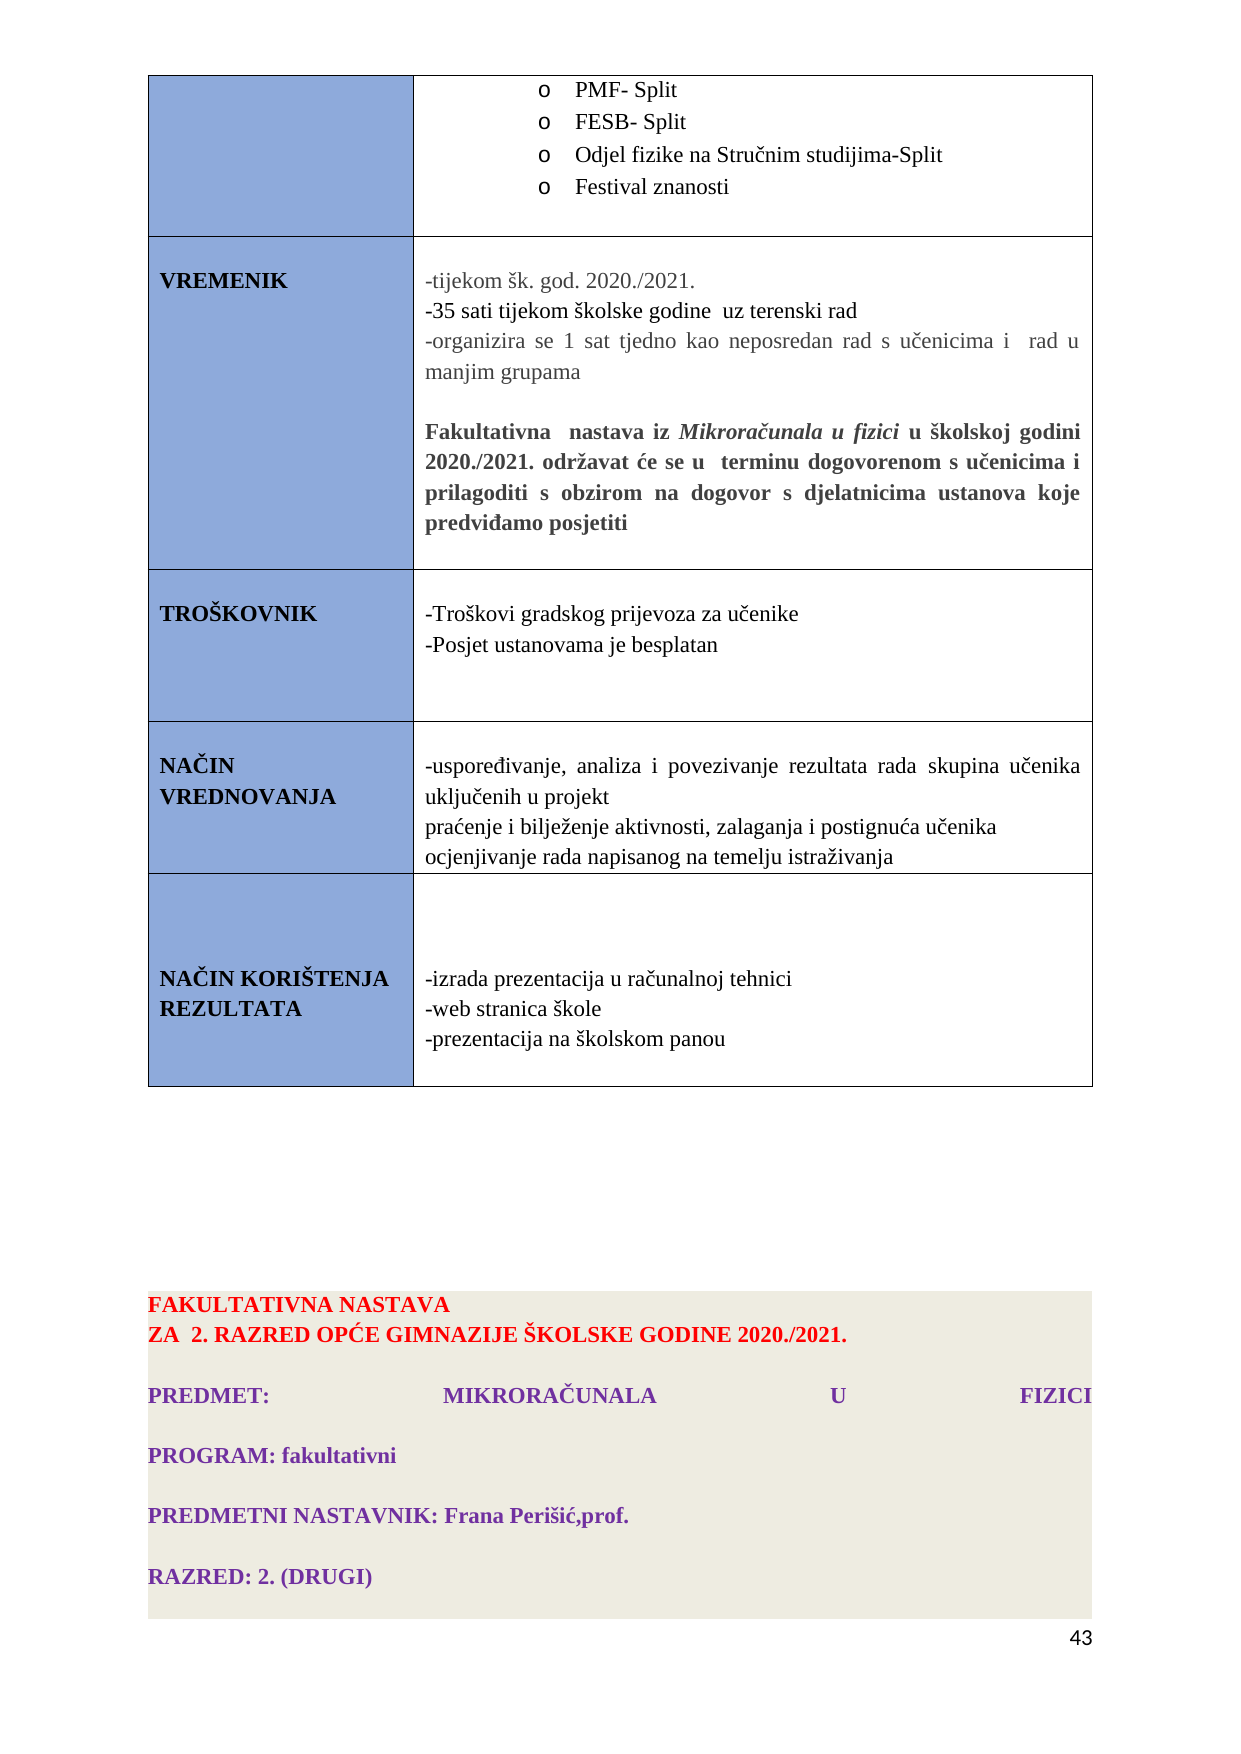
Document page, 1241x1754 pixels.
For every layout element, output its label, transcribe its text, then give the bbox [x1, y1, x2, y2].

text PREDMET: MIKRORAČUNALA U FIZICI [148, 1382, 1092, 1438]
table_cell -Troškovi gradskog prijevoza za učenike -Posjet ustanovama je besplatan [414, 570, 1092, 721]
text PROGRAM: fakultativni [148, 1442, 1092, 1468]
text RAZRED: 2. (DRUGI) [148, 1563, 1092, 1589]
table_cell NAČIN KORIŠTENJA REZULTATA [149, 874, 413, 1086]
table_cell -posjet fakultetima, sajmovima, restoranima obavljat će se u trajanju od dva do više školskih sati ovisno o dogovoru s djelatnicima ustanova -posjet se nastoji ostvariti u sklopu nastave što zahtijeva prilagodbe u rasporedu (zadnji sati) Predviđene institucije i događanja: PMF- Split FESB- Split Odjel fizike na Stručnim studijima-Split Festival znanosti [414, 76, 1092, 236]
text PREDMETNI NASTAVNIK: Frana Perišić,prof. [148, 1502, 1092, 1529]
text ZA 2. RAZRED OPĆE GIMNAZIJE ŠKOLSKE GODINE 2020./2021. [148, 1321, 1092, 1348]
table_cell -uspoređivanje, analiza i povezivanje rezultata rada skupina učenika uključenih u projekt praćenje i bilježenje aktivnosti, zalaganja i postignuća učenika ocjenjivanje rada napisanog na temelju istraživanja [414, 722, 1092, 873]
table_cell [149, 76, 413, 236]
text FAKULTATIVNA NASTAVA [148, 1291, 1092, 1317]
table_cell NAČIN VREDNOVANJA [149, 722, 413, 873]
table_cell TROŠKOVNIK [149, 570, 413, 721]
table_cell -izrada prezentacija u računalnoj tehnici -web stranica škole -prezentacija na školskom panou [414, 874, 1092, 1086]
table_cell -tijekom šk. god. 2020./2021. -35 sati tijekom školske godine uz terenski rad -organizira se 1 sat tjedno kao neposredan rad s učenicima i rad u manjim grupama Fakultativna nastava iz Mikroračunala u fizici u školskoj godini 2020./2021. održavat će se u terminu dogovorenom s učenicima i prilagoditi s obzirom na dogovor s djelatnicima ustanova koje predviđamo posjetiti [414, 237, 1092, 569]
table_cell VREMENIK [149, 237, 413, 569]
